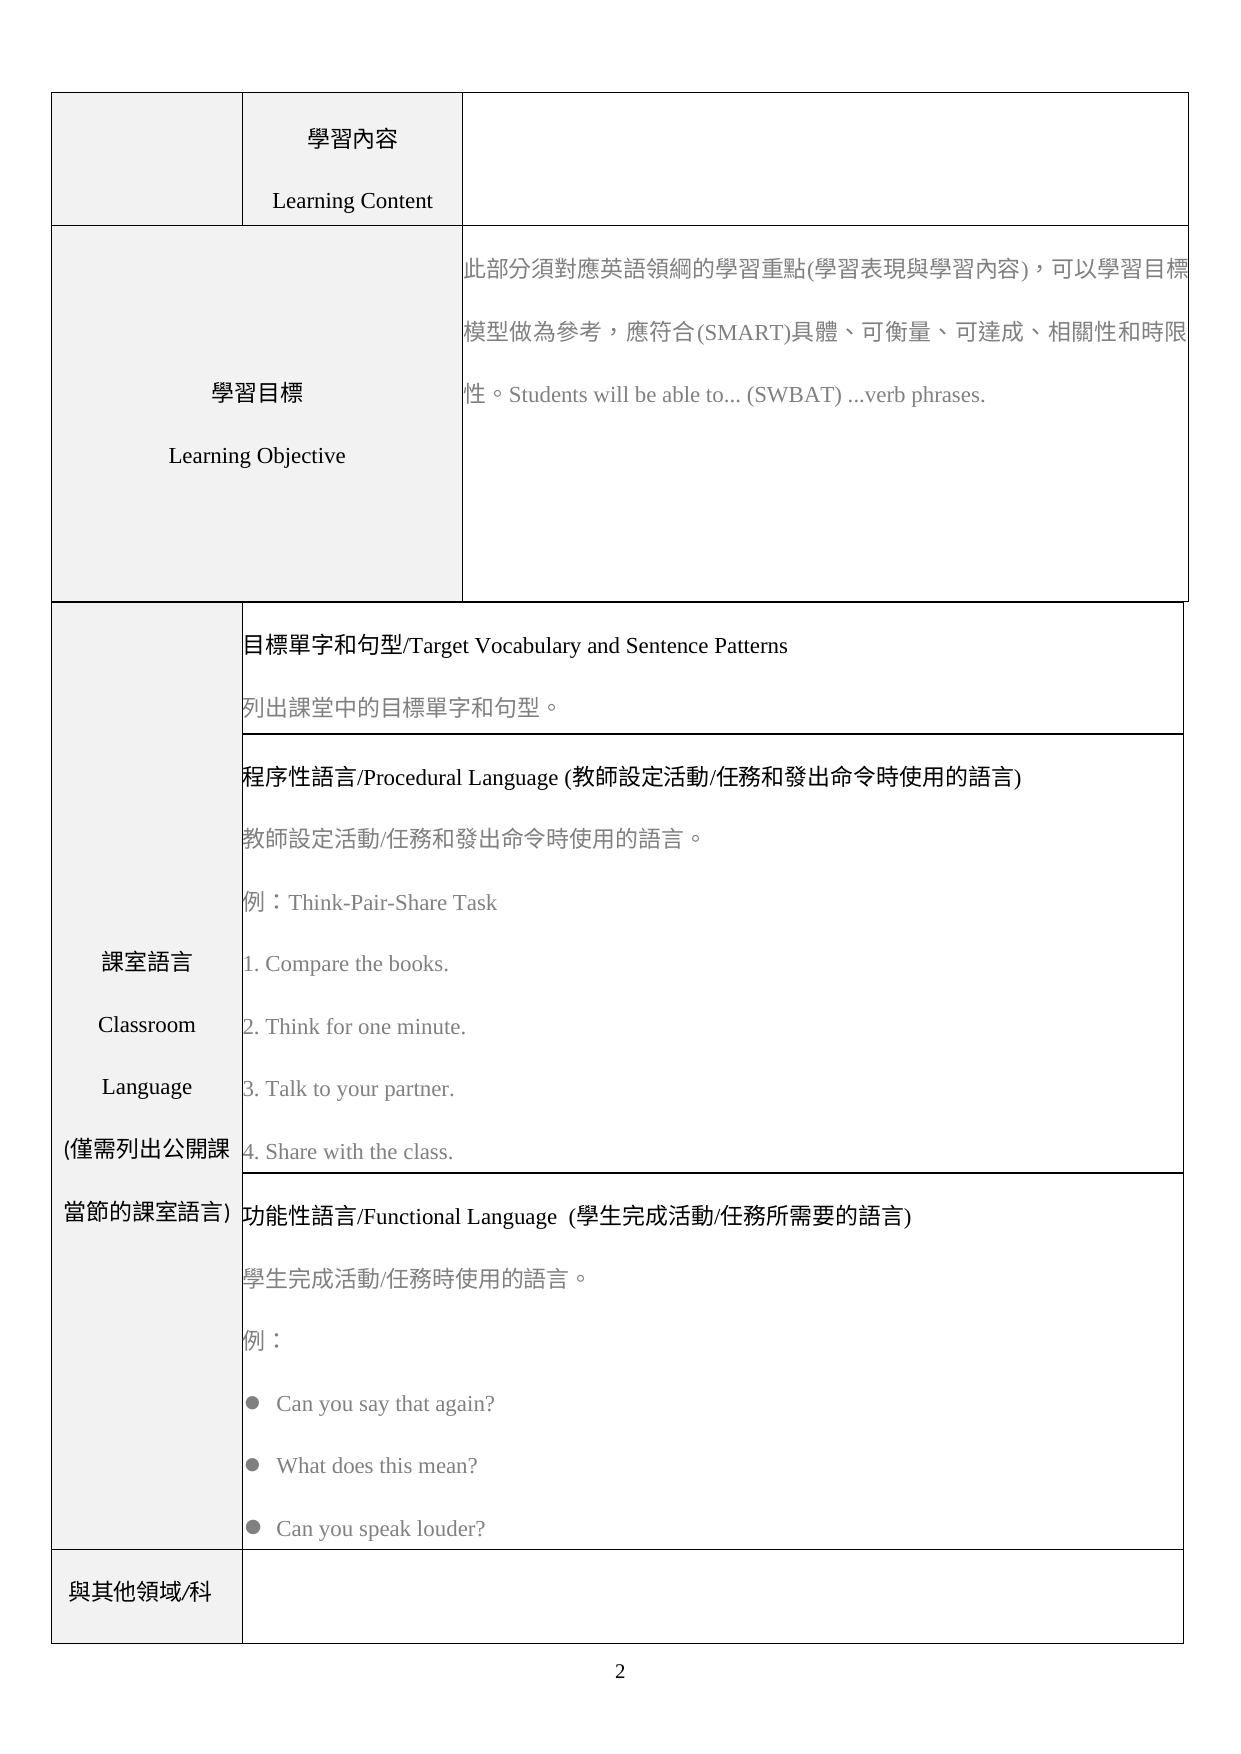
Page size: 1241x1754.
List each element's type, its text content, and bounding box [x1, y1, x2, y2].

table_cell 學習內容 Learning Content [243, 93, 462, 225]
table_cell [52, 93, 242, 225]
table_cell 功能性語言/Functional Language (學生完成活動/任務所需要的語言) 學生完成活動/任務時使用的語言。 例： Can you say that again? What does this mean? Can you speak louder? [243, 1174, 1183, 1549]
table_cell [463, 93, 1188, 225]
table_cell 此部分須對應英語領綱的學習重點(學習表現與學習內容)，可以學習目標模型做為參考，應符合(SMART)具體、可衡量、可達成、相關性和時限性。Students will be able to... (SWBAT) ...verb phrases. [463, 226, 1188, 601]
table_cell 課室語言 Classroom Language (僅需列出公開課 當節的課室語言) [52, 603, 242, 1549]
table_cell [243, 1550, 1183, 1643]
table_cell [1184, 1549, 1189, 1643]
table_cell [1184, 602, 1189, 732]
table_cell 程序性語言/Procedural Language (教師設定活動/任務和發出命令時使用的語言) 教師設定活動/任務和發出命令時使用的語言。 例：Think-Pair-Share Task 1. Compare the books. 2. Think for one minute. 3. Talk to your partner. 4. Share with the class. [243, 735, 1183, 1172]
table_cell [1184, 733, 1189, 1172]
table_cell [1184, 1172, 1189, 1549]
table_cell 與其他領域/科 [52, 1550, 242, 1643]
table_cell 目標單字和句型/Target Vocabulary and Sentence Patterns 列出課堂中的目標單字和句型。 [243, 603, 1183, 732]
table_cell 學習目標 Learning Objective [52, 226, 462, 601]
